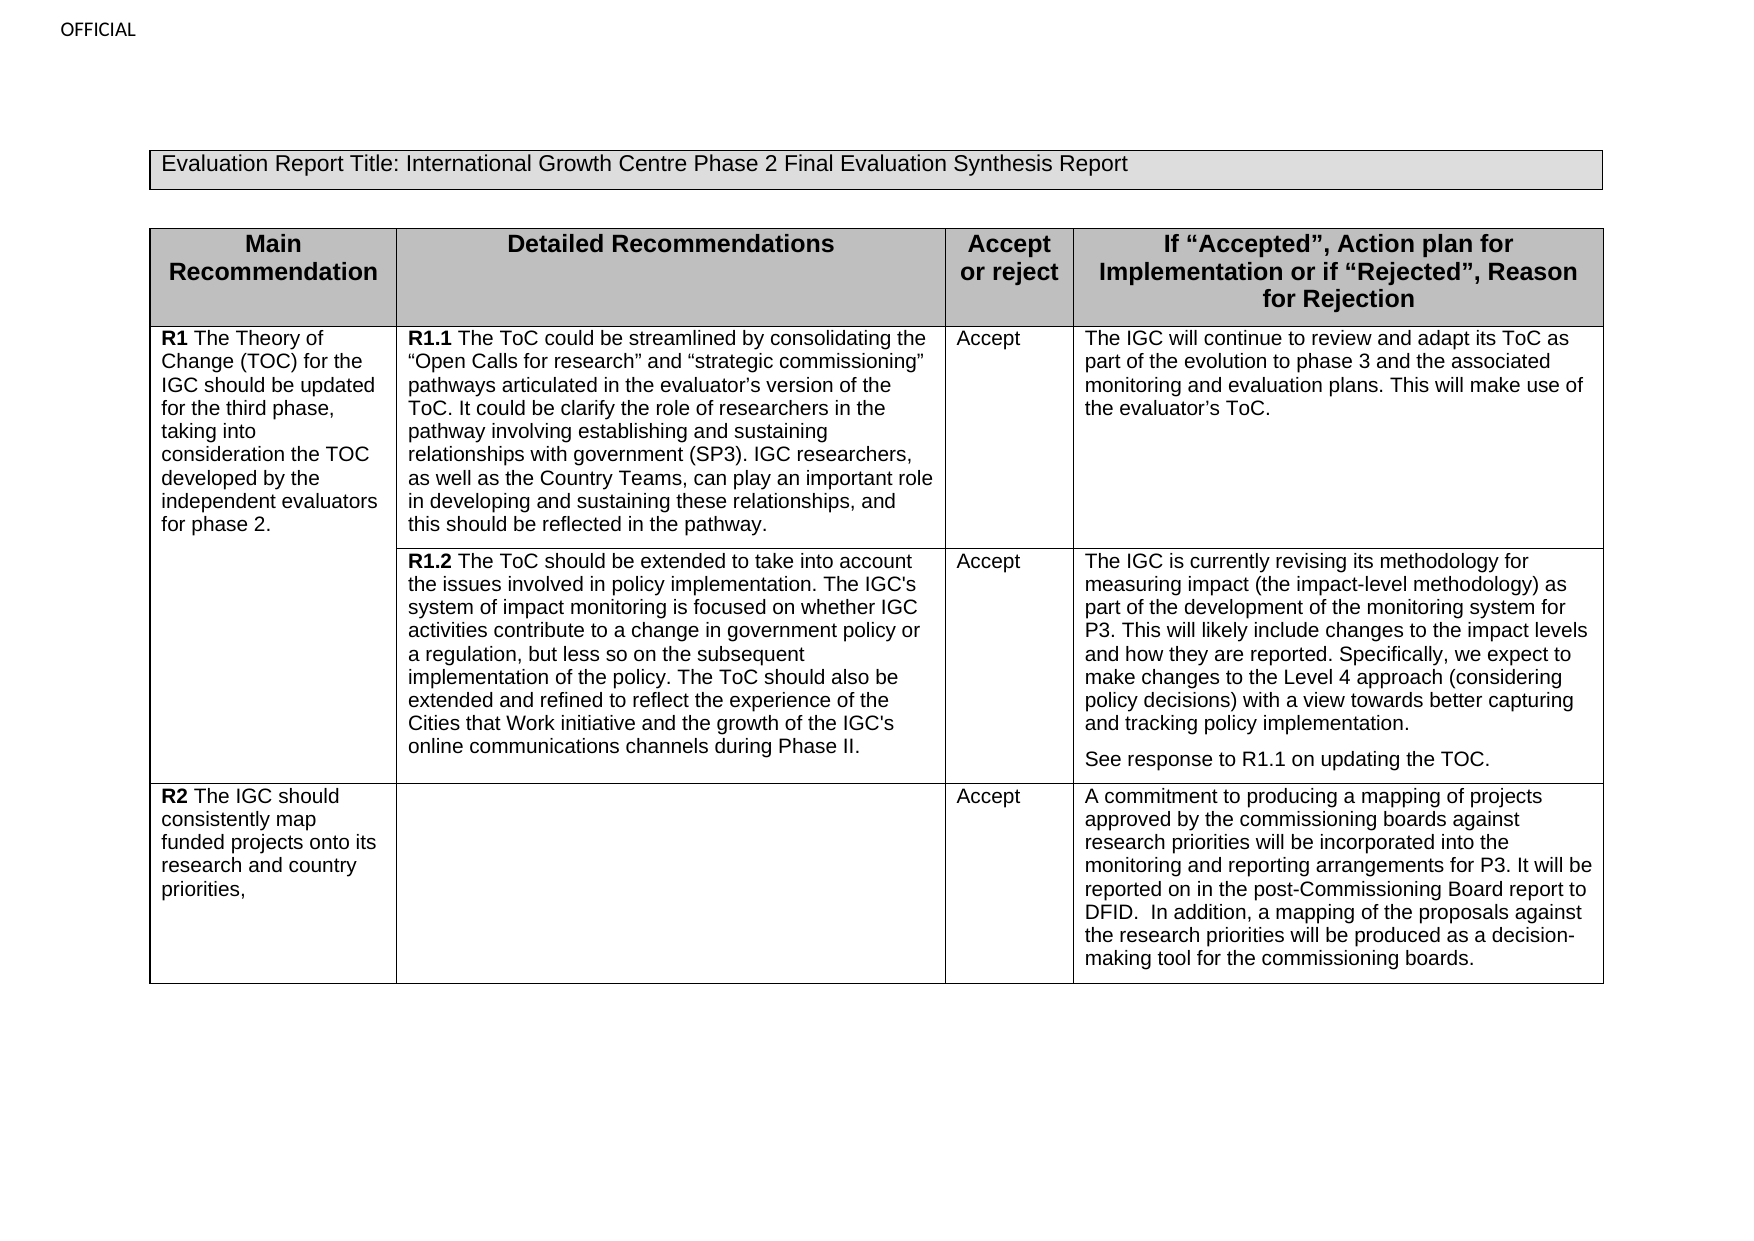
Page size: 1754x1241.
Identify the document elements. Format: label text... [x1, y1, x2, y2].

table_header Detailed Recommendations [397, 229, 945, 326]
table_cell The IGC is currently revising its methodology for measuring impact (the impact-level methodology) as part of the development of the monitoring system for P3. This will likely include changes to the impact levels and how they are reported. Specifically, we expect to make changes to the Level 4 approach (considering policy decisions) with a view towards better capturing and tracking policy implementation. See response to R1.1 on updating the TOC. [1074, 549, 1603, 783]
table_cell R1.1 The ToC could be streamlined by consolidating the “Open Calls for research” and “strategic commissioning” pathways articulated in the evaluator’s version of the ToC. It could be clarify the role of researchers in the pathway involving establishing and sustaining relationships with government (SP3). IGC researchers, as well as the Country Teams, can play an important role in developing and sustaining these relationships, and this should be reflected in the pathway. [397, 327, 945, 548]
table_cell R2 The IGC should consistently map funded projects onto its research and country priorities, [151, 784, 396, 983]
table_header Evaluation Report Title: International Growth Centre Phase 2 Final Evaluation Synthesis Report [151, 151, 1602, 189]
table_cell The IGC will continue to review and adapt its ToC as part of the evolution to phase 3 and the associated monitoring and evaluation plans. This will make use of the evaluator’s ToC. [1074, 327, 1603, 548]
table_cell [397, 784, 945, 983]
table_cell R1 The Theory of Change (TOC) for the IGC should be updated for the third phase, taking into consideration the TOC developed by the independent evaluators for phase 2. [151, 327, 396, 783]
table_cell A commitment to producing a mapping of projects approved by the commissioning boards against research priorities will be incorporated into the monitoring and reporting arrangements for P3. It will be reported on in the post-Commissioning Board report to DFID. In addition, a mapping of the proposals against the research priorities will be produced as a decision-making tool for the commissioning boards. [1074, 784, 1603, 983]
table_cell Accept [946, 549, 1073, 783]
table_cell Accept [946, 327, 1073, 548]
table_cell Accept [946, 784, 1073, 983]
table_header Main Recommendation [151, 229, 396, 326]
table_header If “Accepted”, Action plan for Implementation or if “Rejected”, Reason for Rejection [1074, 229, 1603, 326]
table_header Accept or reject [946, 229, 1073, 326]
table_cell R1.2 The ToC should be extended to take into account the issues involved in policy implementation. The IGC's system of impact monitoring is focused on whether IGC activities contribute to a change in government policy or a regulation, but less so on the subsequent implementation of the policy. The ToC should also be extended and refined to reflect the experience of the Cities that Work initiative and the growth of the IGC's online communications channels during Phase II. [397, 549, 945, 783]
